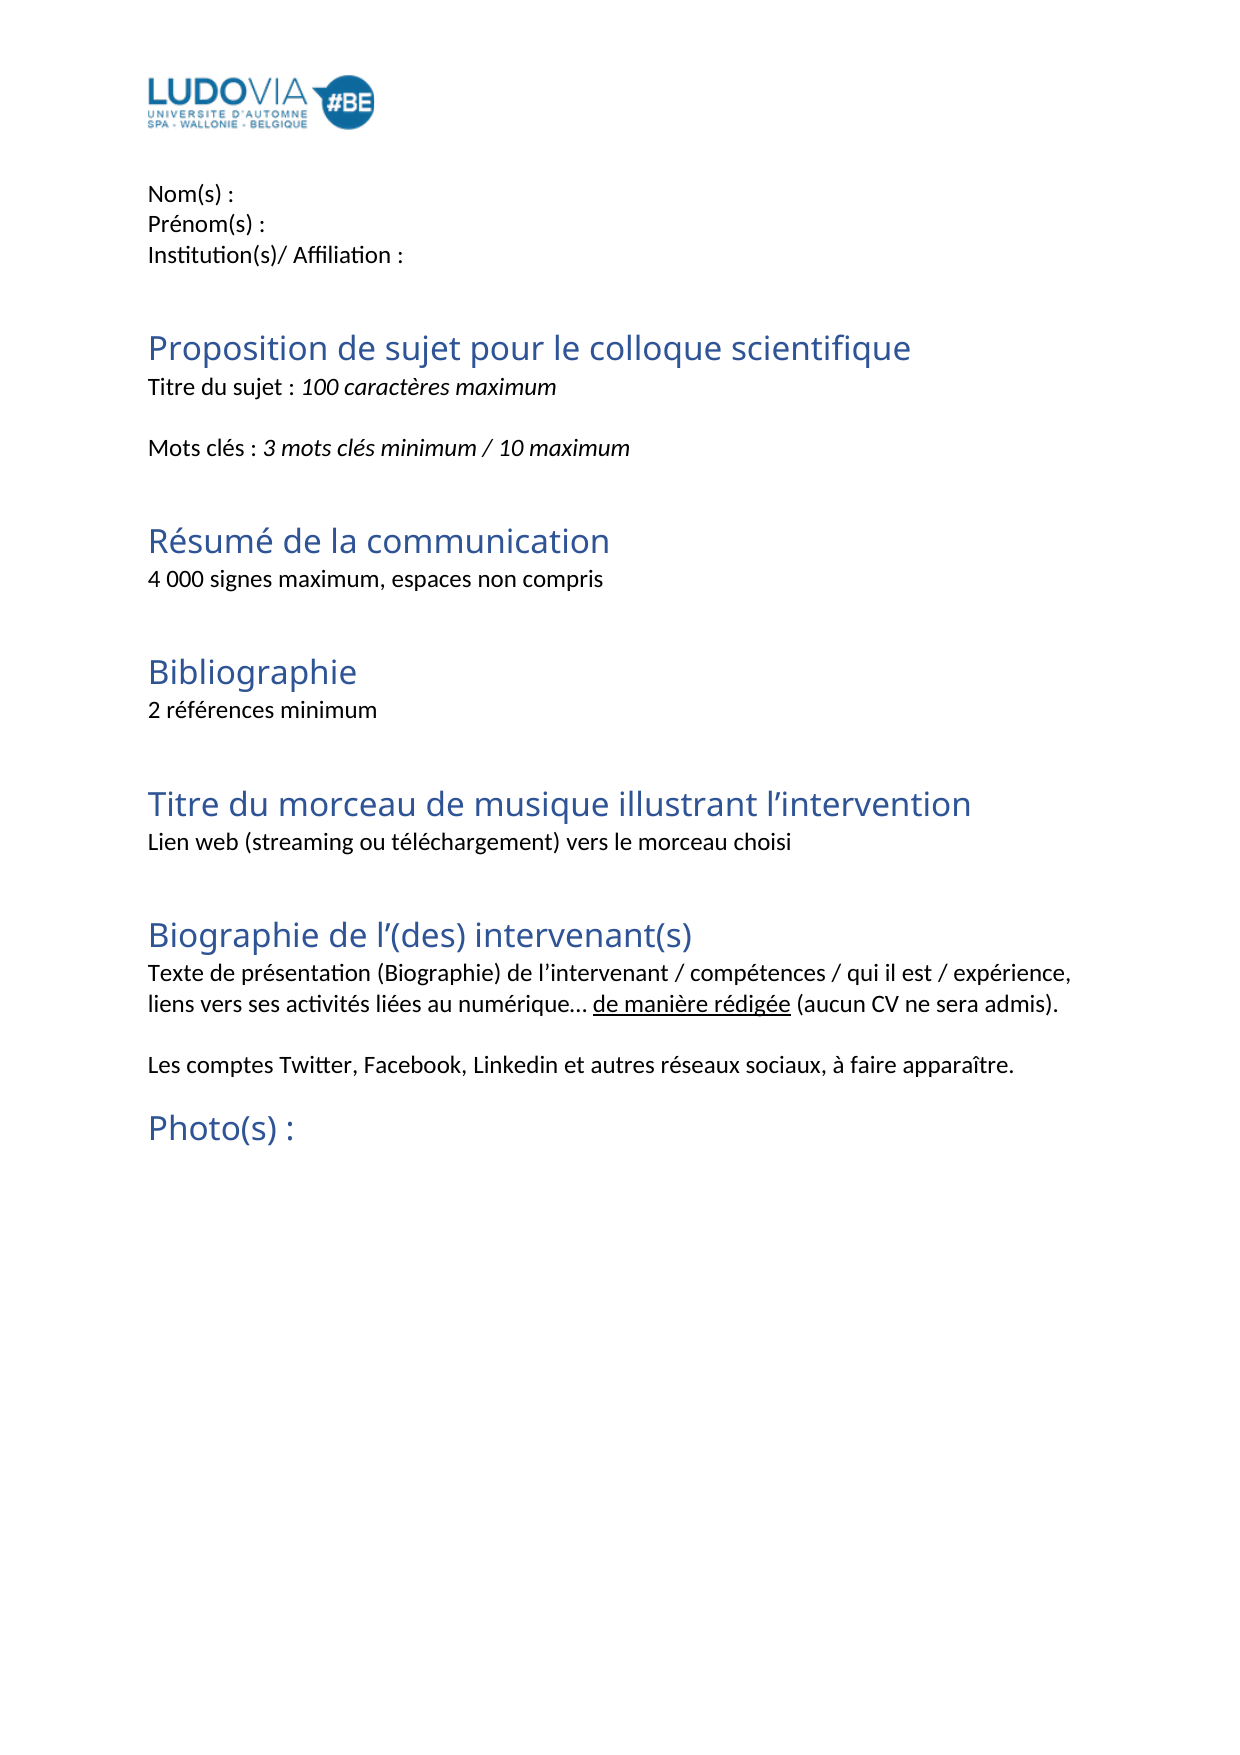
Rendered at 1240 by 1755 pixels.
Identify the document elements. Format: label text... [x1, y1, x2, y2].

text Institution(s)/ Affiliation : [148, 239, 1092, 270]
text Prénom(s) : [148, 209, 1092, 239]
text Texte de présentation (Biographie) de l’intervenant / compétences / qui il est / expérience, liens vers ses activités liées au numérique… de manière rédigée (aucun CV ne sera admis). [148, 957, 1092, 1018]
text Titre du sujet : 100 caractères maximum [148, 371, 1092, 432]
text 2 références minimum [148, 694, 1092, 756]
text Les comptes Twitter, Facebook, Linkedin et autres réseaux sociaux, à faire apparaître. [148, 1018, 1092, 1079]
subtitle Biographie de l’(des) intervenant(s) [148, 912, 1092, 957]
text Nom(s) : [148, 178, 1092, 209]
subtitle Proposition de sujet pour le colloque scientifique [148, 325, 1092, 371]
subtitle Bibliographie [148, 649, 1092, 694]
subtitle Photo(s) : [148, 1104, 1092, 1150]
subtitle Résumé de la communication [148, 518, 1092, 563]
text Mots clés : 3 mots clés minimum / 10 maximum [148, 432, 1092, 493]
text 4 000 signes maximum, espaces non compris [148, 563, 1092, 594]
subtitle Titre du morceau de musique illustrant l’intervention Lien web (streaming ou téléchargement) vers le morceau choisi [148, 781, 1092, 857]
